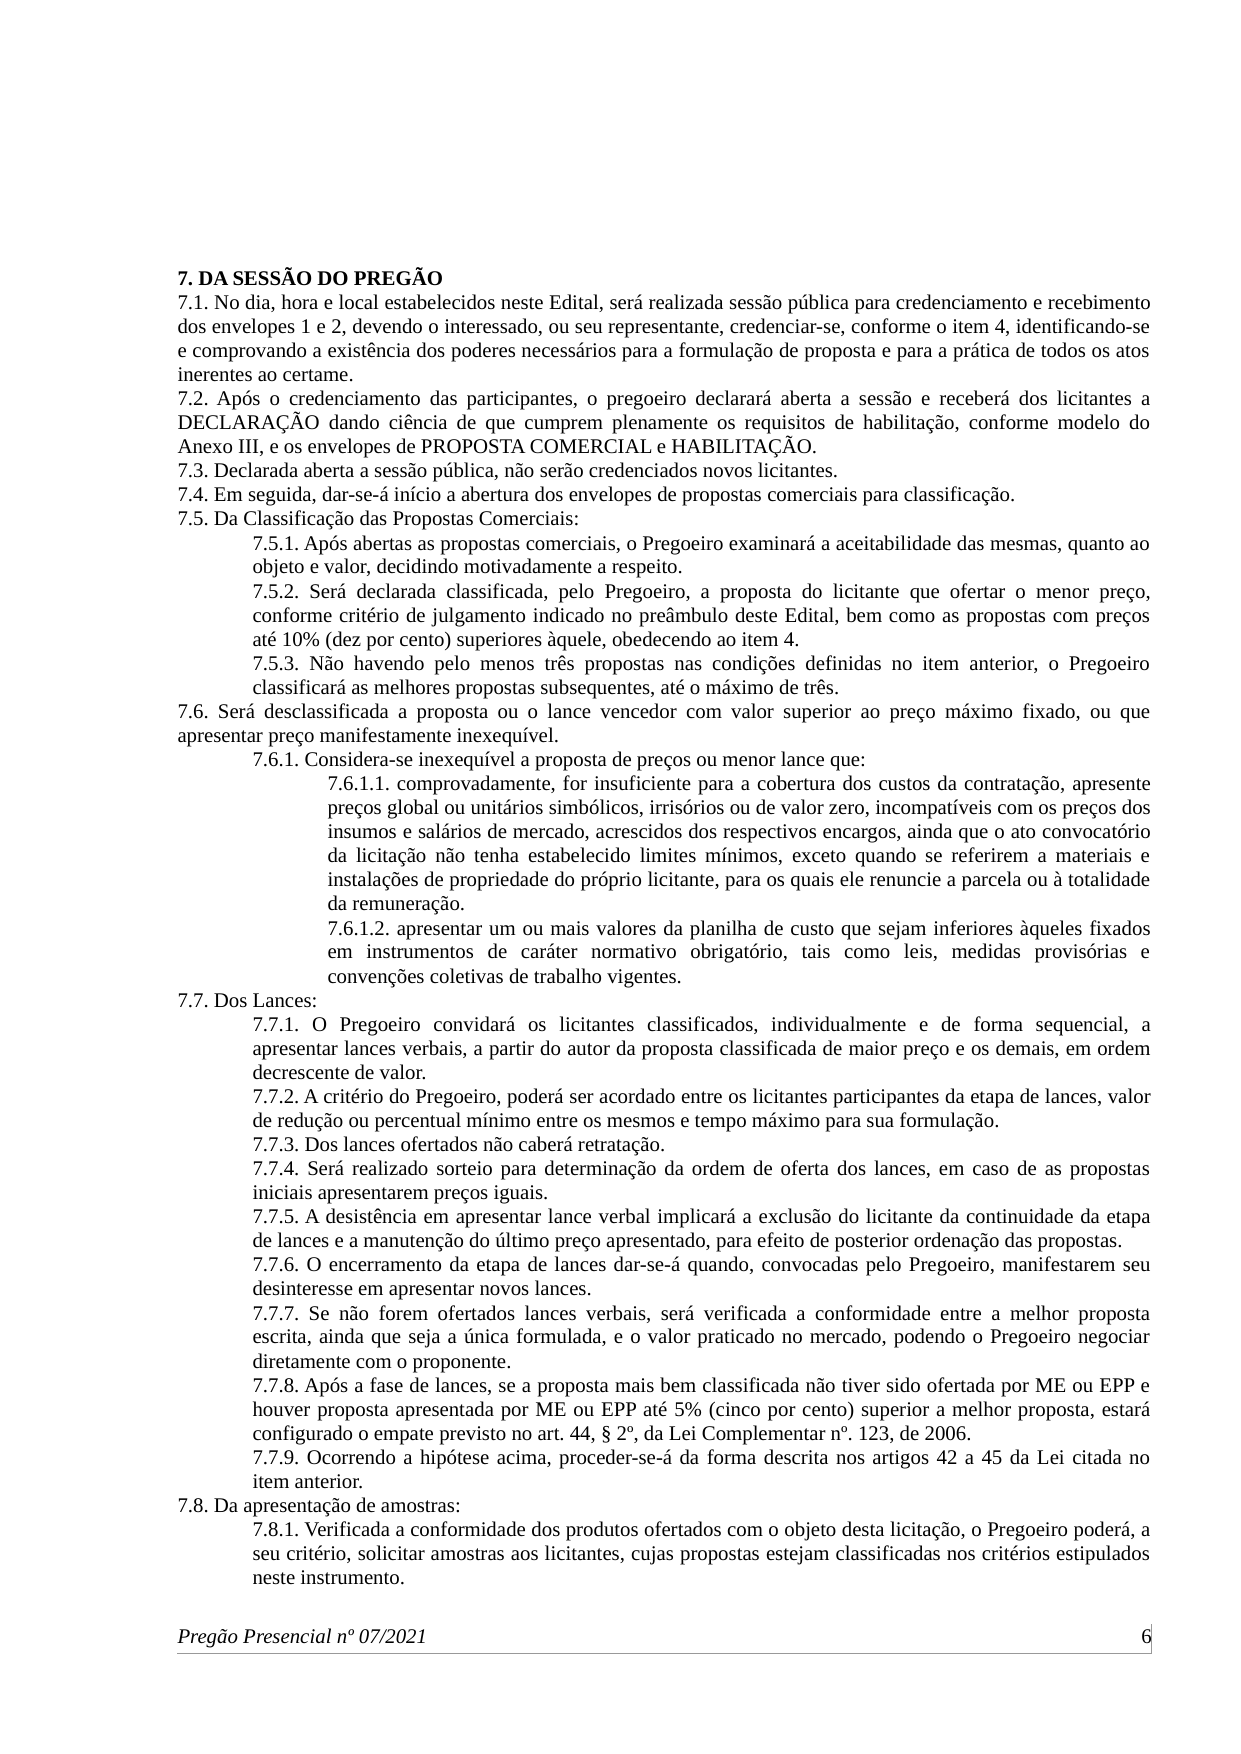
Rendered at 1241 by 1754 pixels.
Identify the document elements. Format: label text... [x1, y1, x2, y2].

text 7.7. Dos Lances: [177, 988, 1152, 1012]
text 7.7.3. Dos lances ofertados não caberá retratação. [252, 1132, 1152, 1156]
text 7.7.5. A desistência em apresentar lance verbal implicará a exclusão do licitante da continuidade da etapa de lances e a manutenção do último preço apresentado, para efeito de posterior ordenação das propostas. [252, 1204, 1152, 1252]
text 7.7.2. A critério do Pregoeiro, poderá ser acordado entre os licitantes participantes da etapa de lances, valor de redução ou percentual mínimo entre os mesmos e tempo máximo para sua formulação. [252, 1084, 1152, 1132]
text 7.1. No dia, hora e local estabelecidos neste Edital, será realizada sessão pública para credenciamento e recebimento dos envelopes 1 e 2, devendo o interessado, ou seu representante, credenciar-se, conforme o item 4, identificando-se e comprovando a existência dos poderes necessários para a formulação de proposta e para a prática de todos os atos inerentes ao certame. [177, 290, 1152, 386]
text 7. DA SESSÃO DO PREGÃO [177, 266, 1152, 290]
text 7.6.1.2. apresentar um ou mais valores da planilha de custo que sejam inferiores àqueles fixados em instrumentos de caráter normativo obrigatório, tais como leis, medidas provisórias e convenções coletivas de trabalho vigentes. [327, 915, 1152, 988]
text 7.5.1. Após abertas as propostas comerciais, o Pregoeiro examinará a aceitabilidade das mesmas, quanto ao objeto e valor, decidindo motivadamente a respeito. [252, 530, 1152, 578]
text 7.7.1. O Pregoeiro convidará os licitantes classificados, individualmente e de forma sequencial, a apresentar lances verbais, a partir do autor da proposta classificada de maior preço e os demais, em ordem decrescente de valor. [252, 1012, 1152, 1084]
text 7.5.2. Será declarada classificada, pelo Pregoeiro, a proposta do licitante que ofertar o menor preço, conforme critério de julgamento indicado no preâmbulo deste Edital, bem como as propostas com preços até 10% (dez por cento) superiores àquele, obedecendo ao item 4. [252, 578, 1152, 651]
text 7.2. Após o credenciamento das participantes, o pregoeiro declarará aberta a sessão e receberá dos licitantes a DECLARAÇÃO dando ciência de que cumprem plenamente os requisitos de habilitação, conforme modelo do Anexo III, e os envelopes de PROPOSTA COMERCIAL e HABILITAÇÃO. [177, 386, 1152, 458]
text 7.6. Será desclassificada a proposta ou o lance vencedor com valor superior ao preço máximo fixado, ou que apresentar preço manifestamente inexequível. [177, 699, 1152, 747]
text 7.8. Da apresentação de amostras: [177, 1493, 1152, 1517]
text 7.6.1. Considera-se inexequível a proposta de preços ou menor lance que: [252, 747, 1152, 771]
text 7.7.6. O encerramento da etapa de lances dar-se-á quando, convocadas pelo Pregoeiro, manifestarem seu desinteresse em apresentar novos lances. [252, 1252, 1152, 1300]
text 7.6.1.1. comprovadamente, for insuficiente para a cobertura dos custos da contratação, apresente preços global ou unitários simbólicos, irrisórios ou de valor zero, incompatíveis com os preços dos insumos e salários de mercado, acrescidos dos respectivos encargos, ainda que o ato convocatório da licitação não tenha estabelecido limites mínimos, exceto quando se referirem a materiais e instalações de propriedade do próprio licitante, para os quais ele renuncie a parcela ou à totalidade da remuneração. [327, 771, 1152, 915]
text 7.7.7. Se não forem ofertados lances verbais, será verificada a conformidade entre a melhor proposta escrita, ainda que seja a única formulada, e o valor praticado no mercado, podendo o Pregoeiro negociar diretamente com o proponente. [252, 1300, 1152, 1373]
text 7.3. Declarada aberta a sessão pública, não serão credenciados novos licitantes. [177, 458, 1152, 482]
text 7.7.9. Ocorrendo a hipótese acima, proceder-se-á da forma descrita nos artigos 42 a 45 da Lei citada no item anterior. [252, 1445, 1152, 1493]
text 7.5. Da Classificação das Propostas Comerciais: [177, 506, 1152, 530]
text 7.8.1. Verificada a conformidade dos produtos ofertados com o objeto desta licitação, o Pregoeiro poderá, a seu critério, solicitar amostras aos licitantes, cujas propostas estejam classificadas nos critérios estipulados neste instrumento. [252, 1517, 1152, 1589]
text 7.7.4. Será realizado sorteio para determinação da ordem de oferta dos lances, em caso de as propostas iniciais apresentarem preços iguais. [252, 1156, 1152, 1204]
text 7.7.8. Após a fase de lances, se a proposta mais bem classificada não tiver sido ofertada por ME ou EPP e houver proposta apresentada por ME ou EPP até 5% (cinco por cento) superior a melhor proposta, estará configurado o empate previsto no art. 44, § 2º, da Lei Complementar nº. 123, de 2006. [252, 1373, 1152, 1445]
text 7.5.3. Não havendo pelo menos três propostas nas condições definidas no item anterior, o Pregoeiro classificará as melhores propostas subsequentes, até o máximo de três. [252, 651, 1152, 699]
text 7.4. Em seguida, dar-se-á início a abertura dos envelopes de propostas comerciais para classificação. [177, 482, 1152, 506]
